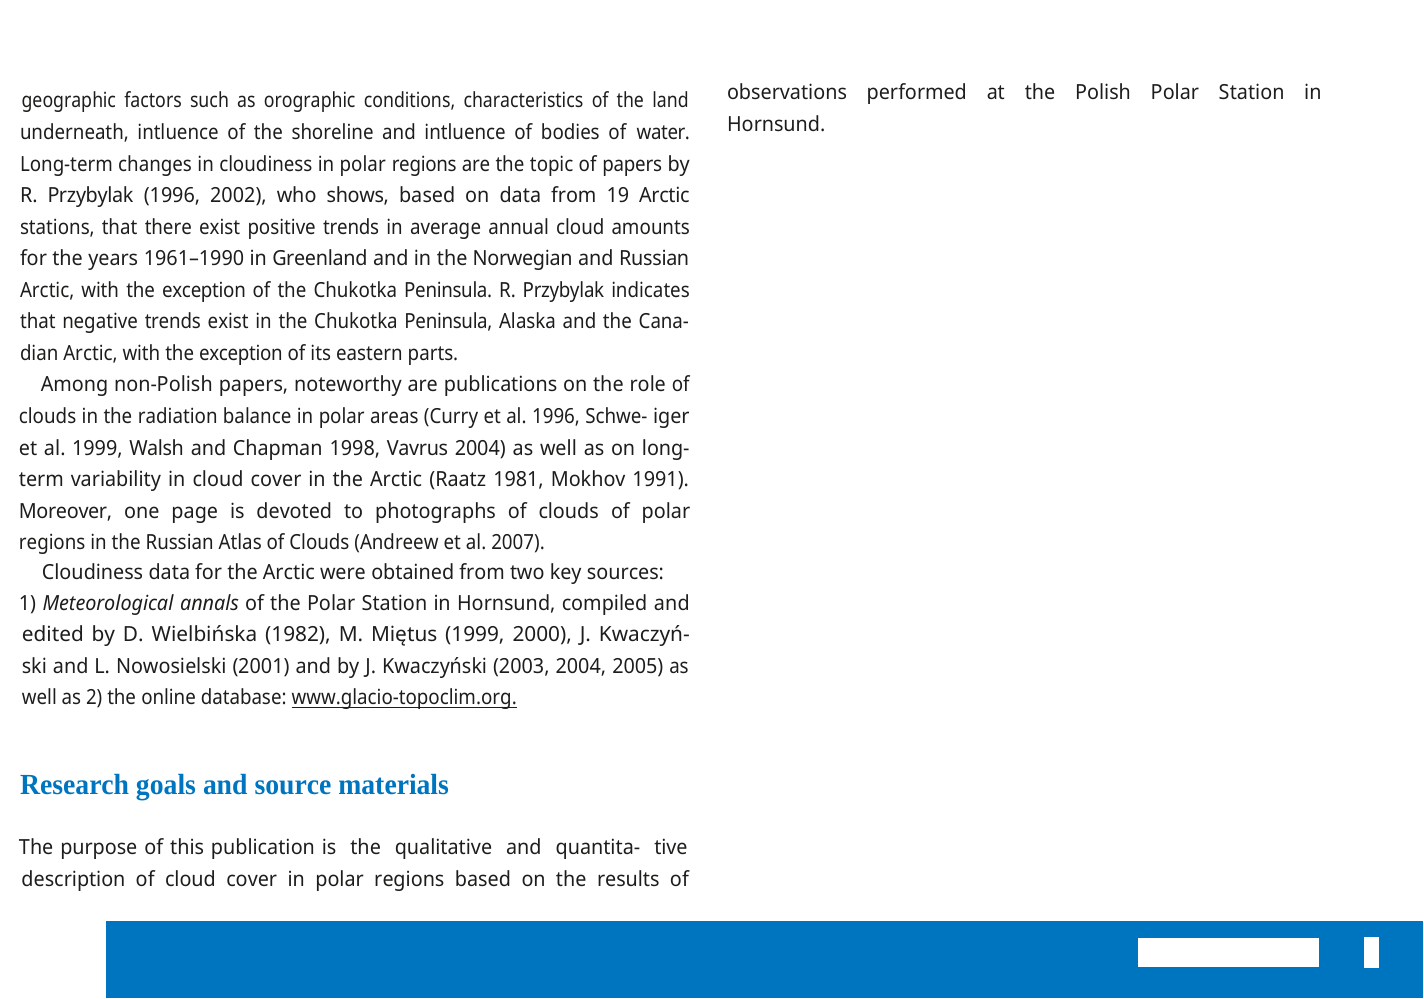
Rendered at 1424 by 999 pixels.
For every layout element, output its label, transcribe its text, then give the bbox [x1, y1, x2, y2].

subtitle Research goals and source materials [20, 767, 702, 801]
text The purpose of this publication is the qualitative and quantita- tive description of cloud cover in polar regions based on the results of [19, 832, 690, 892]
text Among non-Polish papers, noteworthy are publications on the role of clouds in the radiation balance in polar areas (Curry et al. 1996, Schwe- iger et al. 1999, Walsh and Chapman 1998, Vavrus 2004) as well as on long-term variability in cloud cover in the Arctic (Raatz 1981, Mokhov 1991). Moreover, one page is devoted to photographs of clouds of polar regions in the Russian Atlas of Clouds (Andreew et al. 2007). [19, 369, 690, 556]
text Cloudiness data for the Arctic were obtained from two key sources: [42, 559, 702, 585]
text 1) Meteorological annals of the Polar Station in Hornsund, compiled and edited by D. Wielbińska (1982), M. Miętus (1999, 2000), J. Kwaczyń- ski and L. Nowosielski (2001) and by J. Kwaczyński (2003, 2004, 2005) as well as 2) the online database: www.glacio-topoclim.org. [19, 588, 690, 711]
text observations performed at the Polish Polar Station in Hornsund. [724, 77, 1323, 137]
text geographic factors such as orographic conditions, characteristics of the land underneath, intluence of the shoreline and intluence of bodies of water. Long-term changes in cloudiness in polar regions are the topic of papers by R. Przybylak (1996, 2002), who shows, based on data from 19 Arctic stations, that there exist positive trends in average annual cloud amounts for the years 1961–1990 in Greenland and in the Norwegian and Russian Arctic, with the exception of the Chukotka Peninsula. R. Przybylak indicates that negative trends exist in the Chukotka Peninsula, Alaska and the Cana- dian Arctic, with the exception of its eastern parts. [20, 86, 689, 366]
